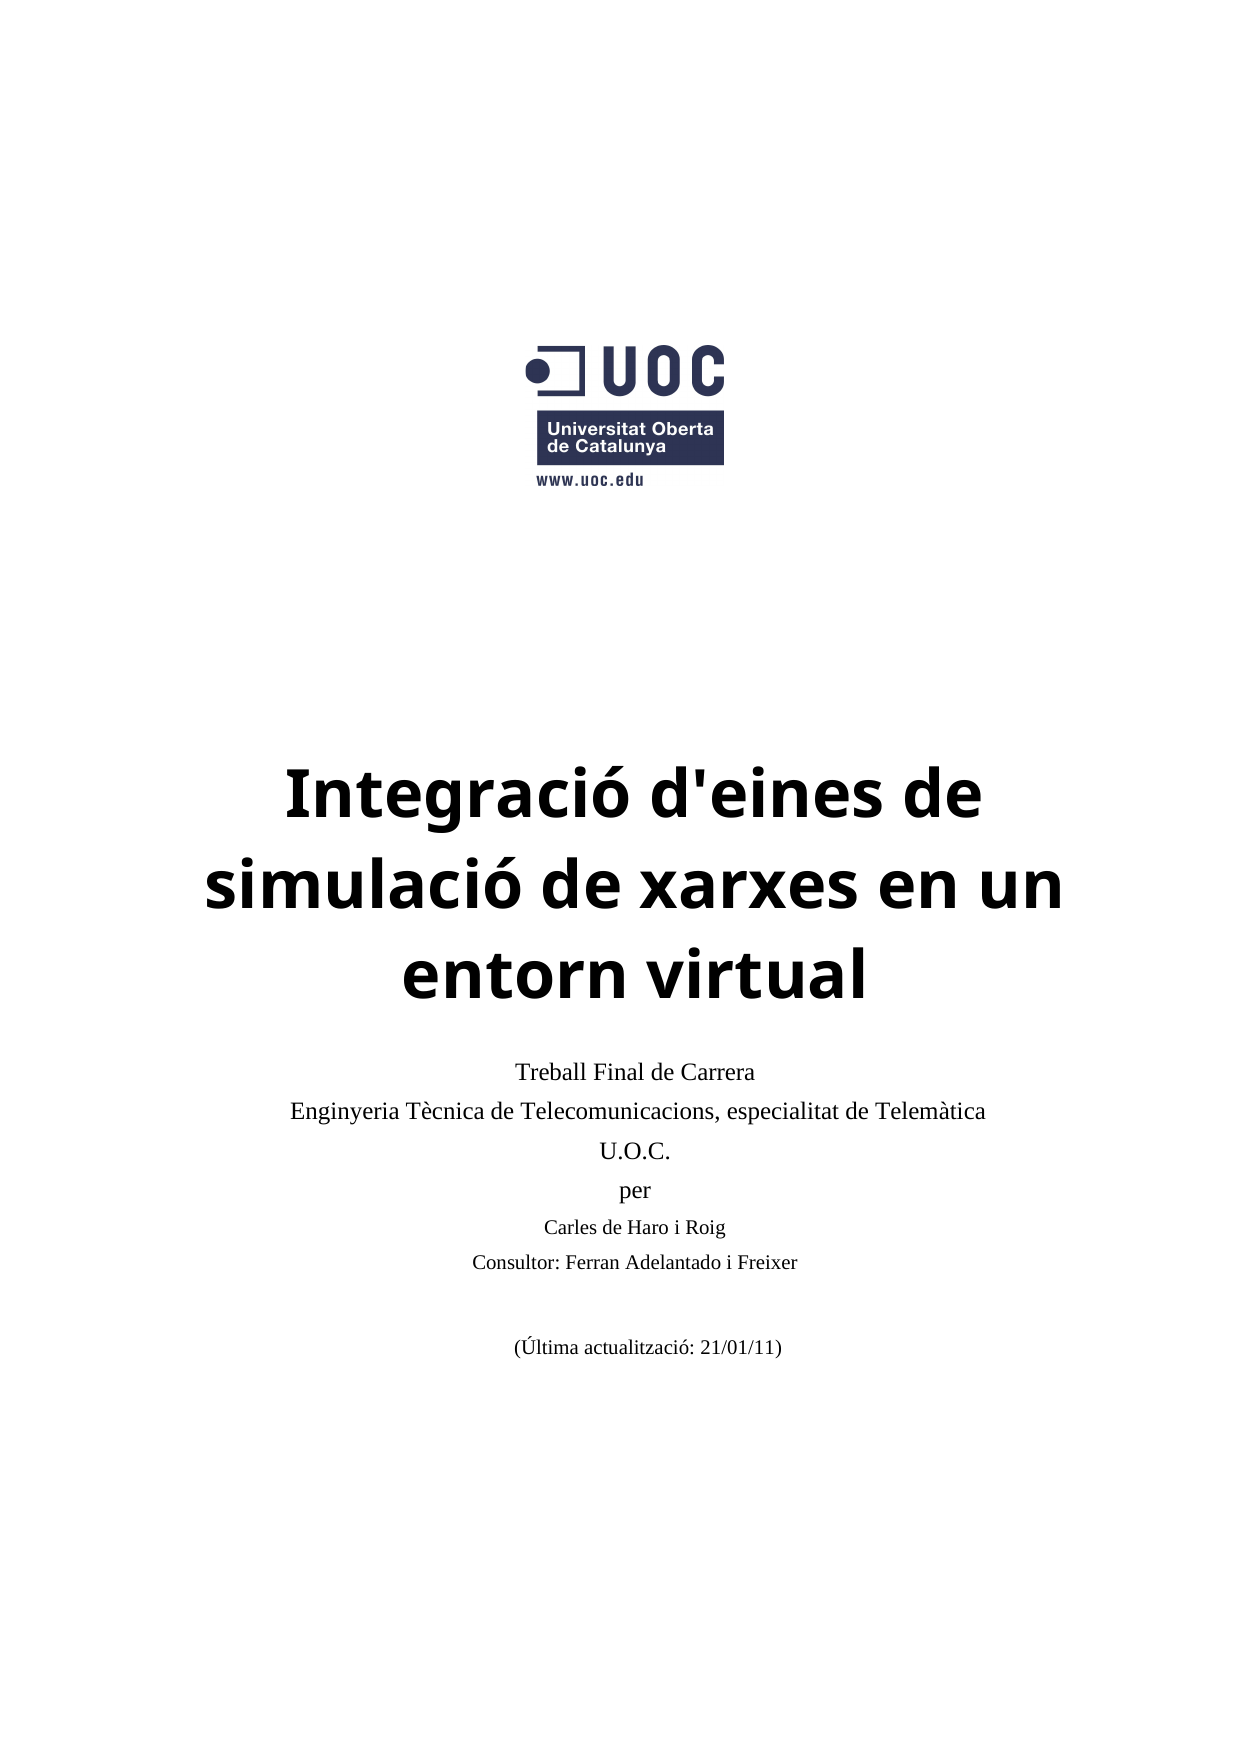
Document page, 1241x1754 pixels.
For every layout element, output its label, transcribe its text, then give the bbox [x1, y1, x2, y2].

text Enginyeria Tècnica de Telecomunicacions, especialitat de Telemàtica [148, 1097, 1122, 1125]
text Treball Final de Carrera [148, 1058, 1122, 1086]
text Carles de Haro i Roig [148, 1216, 1122, 1239]
text Consultor: Ferran Adelantado i Freixer [148, 1251, 1122, 1273]
text (Última actualització: 21/01/11) [148, 1336, 1122, 1359]
text U.O.C. [148, 1137, 1122, 1164]
text per [148, 1176, 1122, 1204]
text Integració d'eines de simulació de xarxes en un entorn virtual [148, 746, 1122, 1018]
picture [525, 345, 724, 486]
